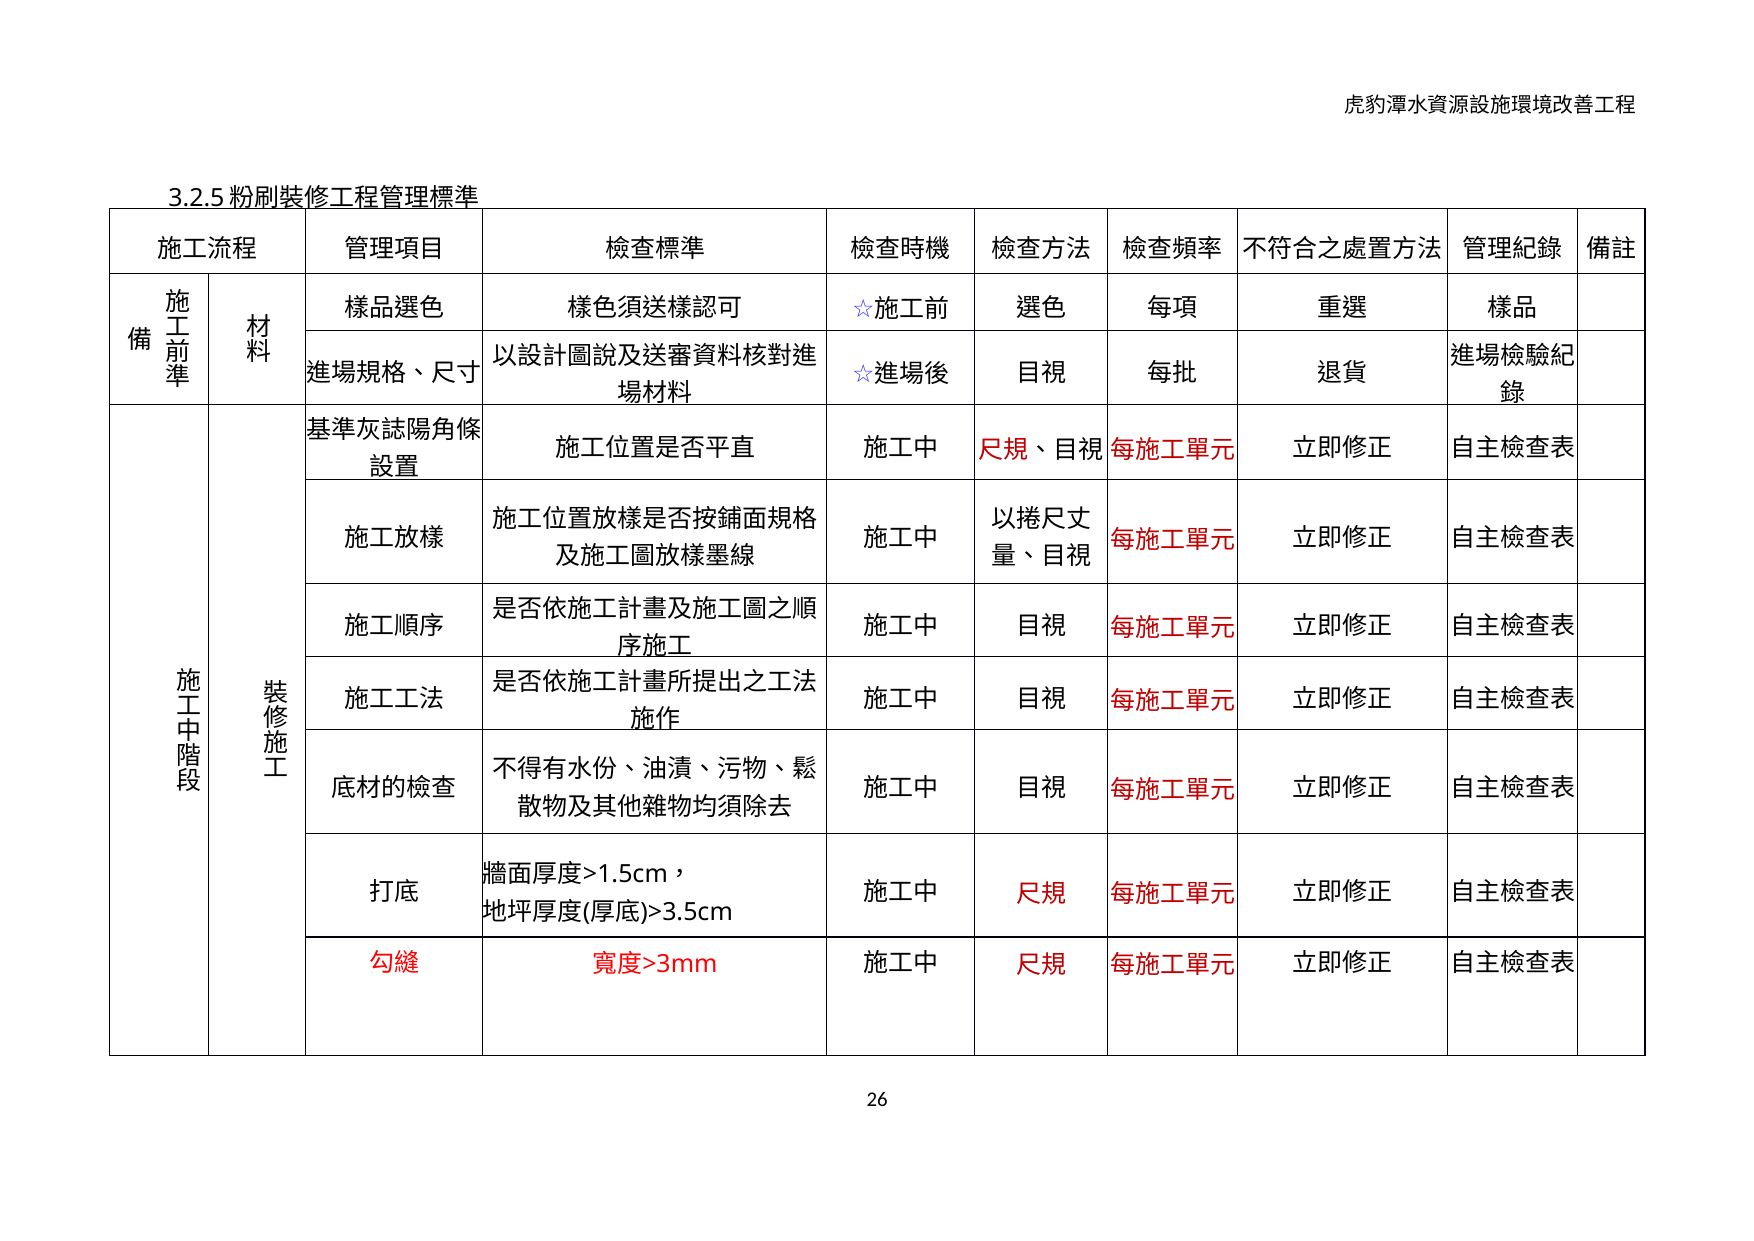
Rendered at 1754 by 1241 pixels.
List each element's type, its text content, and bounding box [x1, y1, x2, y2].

table_cell 立即修正 [1238, 405, 1447, 478]
table_cell 進場規格、尺寸 [306, 331, 482, 403]
table_cell 目視 [975, 657, 1107, 728]
subtitle 3.2.5粉刷裝修工程管理標準 [168, 170, 1636, 208]
table_cell ☆施工前 [827, 274, 974, 329]
table_cell 自主檢查表 [1448, 938, 1577, 1054]
table_cell 牆面厚度>1.5cm， 地坪厚度(厚底)>3.5cm [483, 834, 826, 936]
table_cell 施工位置是否平直 [483, 405, 826, 478]
table_cell 目視 [975, 331, 1107, 403]
table_cell [1578, 331, 1644, 403]
table_cell 施工中 [827, 584, 974, 656]
table_cell 底材的檢查 [306, 730, 482, 833]
table_cell 立即修正 [1238, 480, 1447, 583]
table_cell 不得有水份、油漬、污物、鬆散物及其他雜物均須除去 [483, 730, 826, 833]
table_cell 尺規 [975, 938, 1107, 1054]
table_cell 自主檢查表 [1448, 834, 1577, 936]
table_header 檢查標準 [483, 209, 826, 272]
table_cell 施工中 [827, 480, 974, 583]
table_header 管理項目 [306, 209, 482, 272]
table_cell 目視 [975, 584, 1107, 656]
table_cell 每施工單元 [1108, 480, 1237, 583]
table_cell [1578, 657, 1644, 728]
table_cell [1578, 480, 1644, 583]
table_cell 施工中 [827, 730, 974, 833]
table_cell 每施工單元 [1108, 834, 1237, 936]
table_cell 施工中 [827, 938, 974, 1054]
table_cell 樣色須送樣認可 [483, 274, 826, 329]
table_header 檢查頻率 [1108, 209, 1237, 272]
table_cell 每施工單元 [1108, 584, 1237, 656]
table_cell 每批 [1108, 331, 1237, 403]
table_cell 尺規 [975, 834, 1107, 936]
table_cell 施工前準備 [110, 274, 208, 403]
table_cell [1578, 274, 1644, 329]
table_cell 施工放樣 [306, 480, 482, 583]
table_cell 自主檢查表 [1448, 657, 1577, 728]
table_cell 基準灰誌陽角條設置 [306, 405, 482, 478]
table_header 管理紀錄 [1448, 209, 1577, 272]
table_header 不符合之處置方法 [1238, 209, 1447, 272]
table_cell 施工中 [827, 405, 974, 478]
table_cell 重選 [1238, 274, 1447, 329]
table_cell 立即修正 [1238, 730, 1447, 833]
table_cell 立即修正 [1238, 584, 1447, 656]
table_cell 施工中 [827, 834, 974, 936]
table_cell 以捲尺丈量、目視 [975, 480, 1107, 583]
table_cell 樣品選色 [306, 274, 482, 329]
table_cell 自主檢查表 [1448, 584, 1577, 656]
table_header 施工流程 [110, 209, 305, 272]
table_cell 每項 [1108, 274, 1237, 329]
table_cell 是否依施工計畫及施工圖之順序施工 [483, 584, 826, 656]
table_cell 以設計圖說及送審資料核對進場材料 [483, 331, 826, 403]
table_cell 材料 [209, 274, 305, 403]
table_cell [1578, 405, 1644, 478]
table_cell 退貨 [1238, 331, 1447, 403]
table_cell 施工工法 [306, 657, 482, 728]
table_cell 施工中 [827, 657, 974, 728]
table_cell 施工中階段 [110, 405, 208, 1054]
table_cell 打底 [306, 834, 482, 936]
table_cell 自主檢查表 [1448, 480, 1577, 583]
table_cell 自主檢查表 [1448, 730, 1577, 833]
table_cell 裝修施工 [209, 405, 305, 1054]
table_cell ☆進場後 [827, 331, 974, 403]
table_cell 是否依施工計畫所提出之工法施作 [483, 657, 826, 728]
table_cell [1578, 938, 1644, 1054]
table_cell 施工位置放樣是否按鋪面規格及施工圖放樣墨線 [483, 480, 826, 583]
table_cell 進場檢驗紀錄 [1448, 331, 1577, 403]
table_cell [1578, 584, 1644, 656]
table_cell [1578, 834, 1644, 936]
table_cell 尺規、目視 [975, 405, 1107, 478]
table_cell 勾縫 [306, 938, 482, 1054]
table_cell 目視 [975, 730, 1107, 833]
table_cell 立即修正 [1238, 657, 1447, 728]
table_header 備註 [1578, 209, 1644, 272]
table_cell 每施工單元 [1108, 938, 1237, 1054]
table_cell 施工順序 [306, 584, 482, 656]
table_header 檢查方法 [975, 209, 1107, 272]
table_cell 自主檢查表 [1448, 405, 1577, 478]
table_header 檢查時機 [827, 209, 974, 272]
table_cell 立即修正 [1238, 834, 1447, 936]
table_cell 樣品 [1448, 274, 1577, 329]
table_cell [1578, 730, 1644, 833]
table_cell 每施工單元 [1108, 405, 1237, 478]
table_cell 每施工單元 [1108, 730, 1237, 833]
table_cell 寬度>3mm [483, 938, 826, 1054]
table_cell 立即修正 [1238, 938, 1447, 1054]
table_cell 每施工單元 [1108, 657, 1237, 728]
table_cell 選色 [975, 274, 1107, 329]
